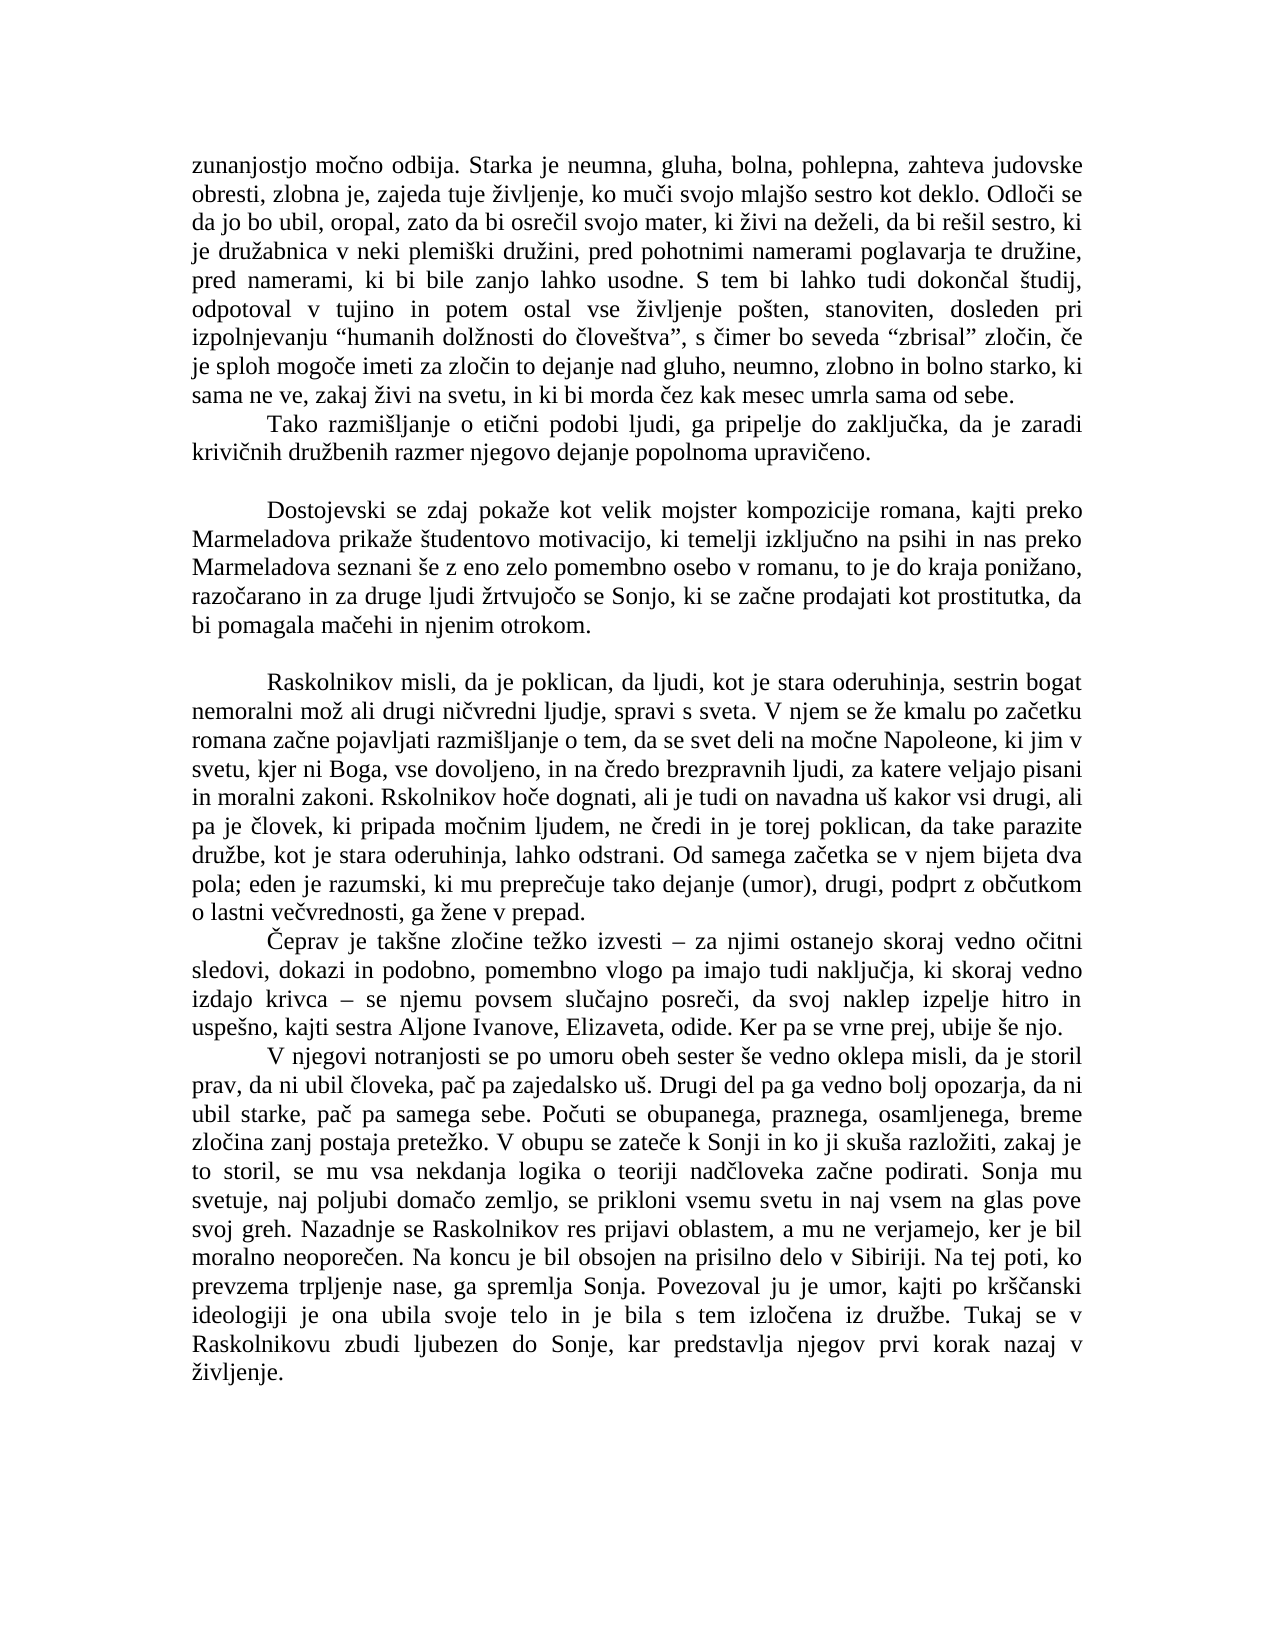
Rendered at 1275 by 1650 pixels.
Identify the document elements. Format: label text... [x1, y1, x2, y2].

text Čeprav je takšne zločine težko izvesti – za njimi ostanejo skoraj vedno očitni sledovi, dokazi in podobno, pomembno vlogo pa imajo tudi naključja, ki skoraj vedno izdajo krivca – se njemu povsem slučajno posreči, da svoj naklep izpelje hitro in uspešno, kajti sestra Aljone Ivanove, Elizaveta, odide. Ker pa se vrne prej, ubije še njo. [192, 926, 1083, 1041]
text Raskolnikov misli, da je poklican, da ljudi, kot je stara oderuhinja, sestrin bogat nemoralni mož ali drugi ničvredni ljudje, spravi s sveta. V njem se že kmalu po začetku romana začne pojavljati razmišljanje o tem, da se svet deli na močne Napoleone, ki jim v svetu, kjer ni Boga, vse dovoljeno, in na čredo brezpravnih ljudi, za katere veljajo pisani in moralni zakoni. Rskolnikov hoče dognati, ali je tudi on navadna uš kakor vsi drugi, ali pa je človek, ki pripada močnim ljudem, ne čredi in je torej poklican, da take parazite družbe, kot je stara oderuhinja, lahko odstrani. Od samega začetka se v njem bijeta dva pola; eden je razumski, ki mu preprečuje tako dejanje (umor), drugi, podprt z občutkom o lastni večvrednosti, ga žene v prepad. [192, 667, 1083, 926]
text zunanjostjo močno odbija. Starka je neumna, gluha, bolna, pohlepna, zahteva judovske obresti, zlobna je, zajeda tuje življenje, ko muči svojo mlajšo sestro kot deklo. Odloči se da jo bo ubil, oropal, zato da bi osrečil svojo mater, ki živi na deželi, da bi rešil sestro, ki je družabnica v neki plemiški družini, pred pohotnimi namerami poglavarja te družine, pred namerami, ki bi bile zanjo lahko usodne. S tem bi lahko tudi dokončal študij, odpotoval v tujino in potem ostal vse življenje pošten, stanoviten, dosleden pri izpolnjevanju “humanih dolžnosti do človeštva”, s čimer bo seveda “zbrisal” zločin, če je sploh mogoče imeti za zločin to dejanje nad gluho, neumno, zlobno in bolno starko, ki sama ne ve, zakaj živi na svetu, in ki bi morda čez kak mesec umrla sama od sebe. [192, 150, 1083, 409]
text V njegovi notranjosti se po umoru obeh sester še vedno oklepa misli, da je storil prav, da ni ubil človeka, pač pa zajedalsko uš. Drugi del pa ga vedno bolj opozarja, da ni ubil starke, pač pa samega sebe. Počuti se obupanega, praznega, osamljenega, breme zločina zanj postaja pretežko. V obupu se zateče k Sonji in ko ji skuša razložiti, zakaj je to storil, se mu vsa nekdanja logika o teoriji nadčloveka začne podirati. Sonja mu svetuje, naj poljubi domačo zemljo, se prikloni vsemu svetu in naj vsem na glas pove svoj greh. Nazadnje se Raskolnikov res prijavi oblastem, a mu ne verjamejo, ker je bil moralno neoporečen. Na koncu je bil obsojen na prisilno delo v Sibiriji. Na tej poti, ko prevzema trpljenje nase, ga spremlja Sonja. Povezoval ju je umor, kajti po krščanski ideologiji je ona ubila svoje telo in je bila s tem izločena iz družbe. Tukaj se v Raskolnikovu zbudi ljubezen do Sonje, kar predstavlja njegov prvi korak nazaj v življenje. [192, 1041, 1083, 1386]
text Tako razmišljanje o etični podobi ljudi, ga pripelje do zaključka, da je zaradi krivičnih družbenih razmer njegovo dejanje popolnoma upravičeno. [192, 409, 1083, 466]
text Dostojevski se zdaj pokaže kot velik mojster kompozicije romana, kajti preko Marmeladova prikaže študentovo motivacijo, ki temelji izključno na psihi in nas preko Marmeladova seznani še z eno zelo pomembno osebo v romanu, to je do kraja ponižano, razočarano in za druge ljudi žrtvujočo se Sonjo, ki se začne prodajati kot prostitutka, da bi pomagala mačehi in njenim otrokom. [192, 495, 1083, 639]
